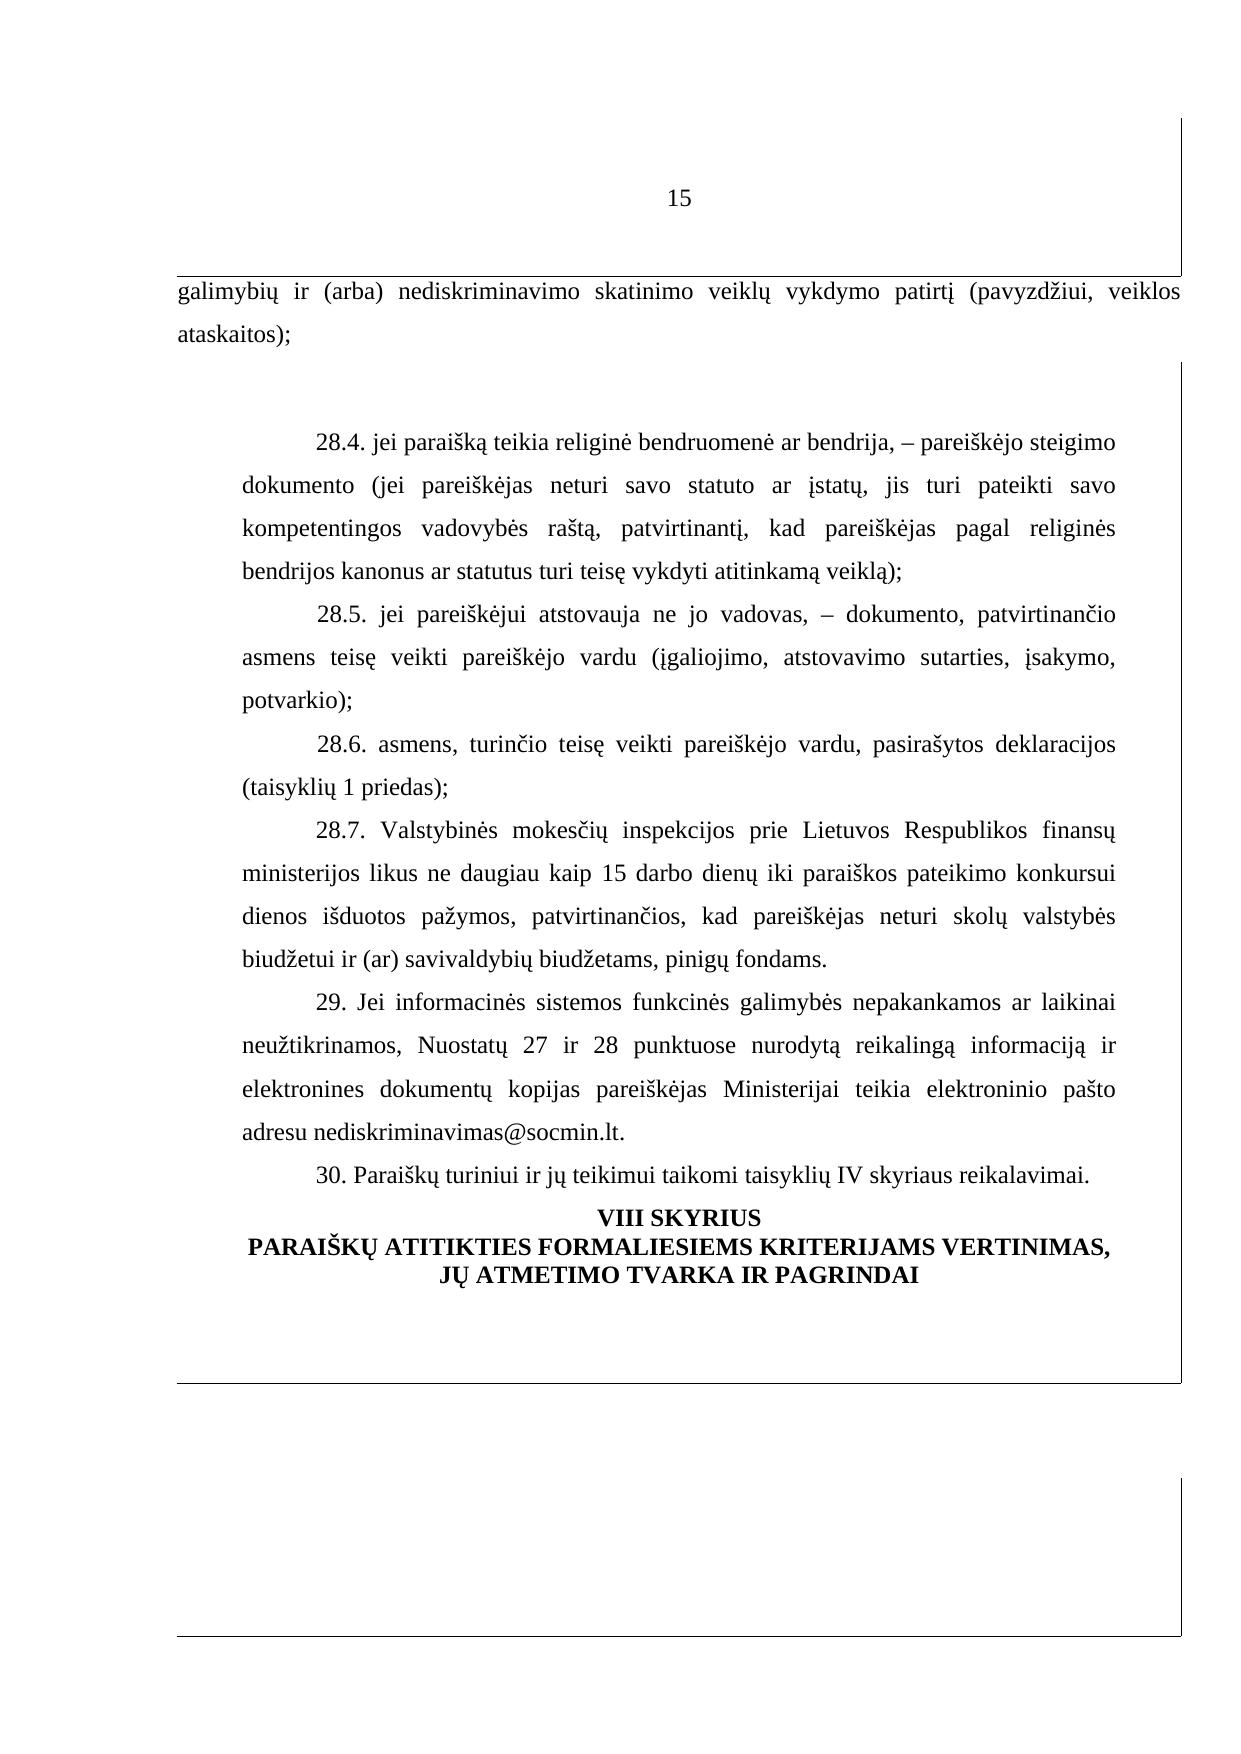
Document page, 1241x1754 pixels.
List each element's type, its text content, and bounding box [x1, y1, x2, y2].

text 28.4. jei paraišką teikia religinė bendruomenė ar bendrija, – pareiškėjo steigimo dokumento (jei pareiškėjas neturi savo statuto ar įstatų, jis turi pateikti savo kompetentingos vadovybės raštą, patvirtinantį, kad pareiškėjas pagal religinės bendrijos kanonus ar statutus turi teisę vykdyti atitinkamą veiklą); [177, 362, 1181, 535]
text 28.7. Valstybinės mokesčių inspekcijos prie Lietuvos Respublikos finansų ministerijos likus ne daugiau kaip 15 darbo dienų iki paraiškos pateikimo konkursui dienos išduotos pažymos, patvirtinančios, kad pareiškėjas neturi skolų valstybės biudžetui ir (ar) savivaldybių biudžetams, pinigų fondams. [177, 750, 1181, 923]
text galimybių ir (arba) nediskriminavimo skatinimo veiklų vykdymo patirtį (pavyzdžiui, veiklos ataskaitos); [177, 276, 1181, 348]
text PARAIŠKŲ ATITIKTIES FORMALIESIEMS KRITERIJAMS VERTINIMAS, JŲ ATMETIMO TVARKA IR PAGRINDAI [177, 1232, 1181, 1289]
text 28.5. jei pareiškėjui atstovauja ne jo vadovas, – dokumento, patvirtinančio asmens teisę veikti pareiškėjo vardu (įgaliojimo, atstovavimo sutarties, įsakymo, potvarkio); [177, 535, 1181, 664]
text 29. Jei informacinės sistemos funkcinės galimybės nepakankamos ar laikinai neužtikrinamos, Nuostatų 27 ir 28 punktuose nurodytą reikalingą informaciją ir elektronines dokumentų kopijas pareiškėjas Ministerijai teikia elektroninio pašto adresu nediskriminavimas@socmin.lt. [177, 923, 1181, 1095]
text 28.6. asmens, turinčio teisę veikti pareiškėjo vardu, pasirašytos deklaracijos (taisyklių 1 priedas); [177, 664, 1181, 750]
text VIII SKYRIUS [177, 1138, 1181, 1232]
text 30. Paraiškų turiniui ir jų teikimui taikomi taisyklių IV skyriaus reikalavimai. [177, 1095, 1181, 1138]
